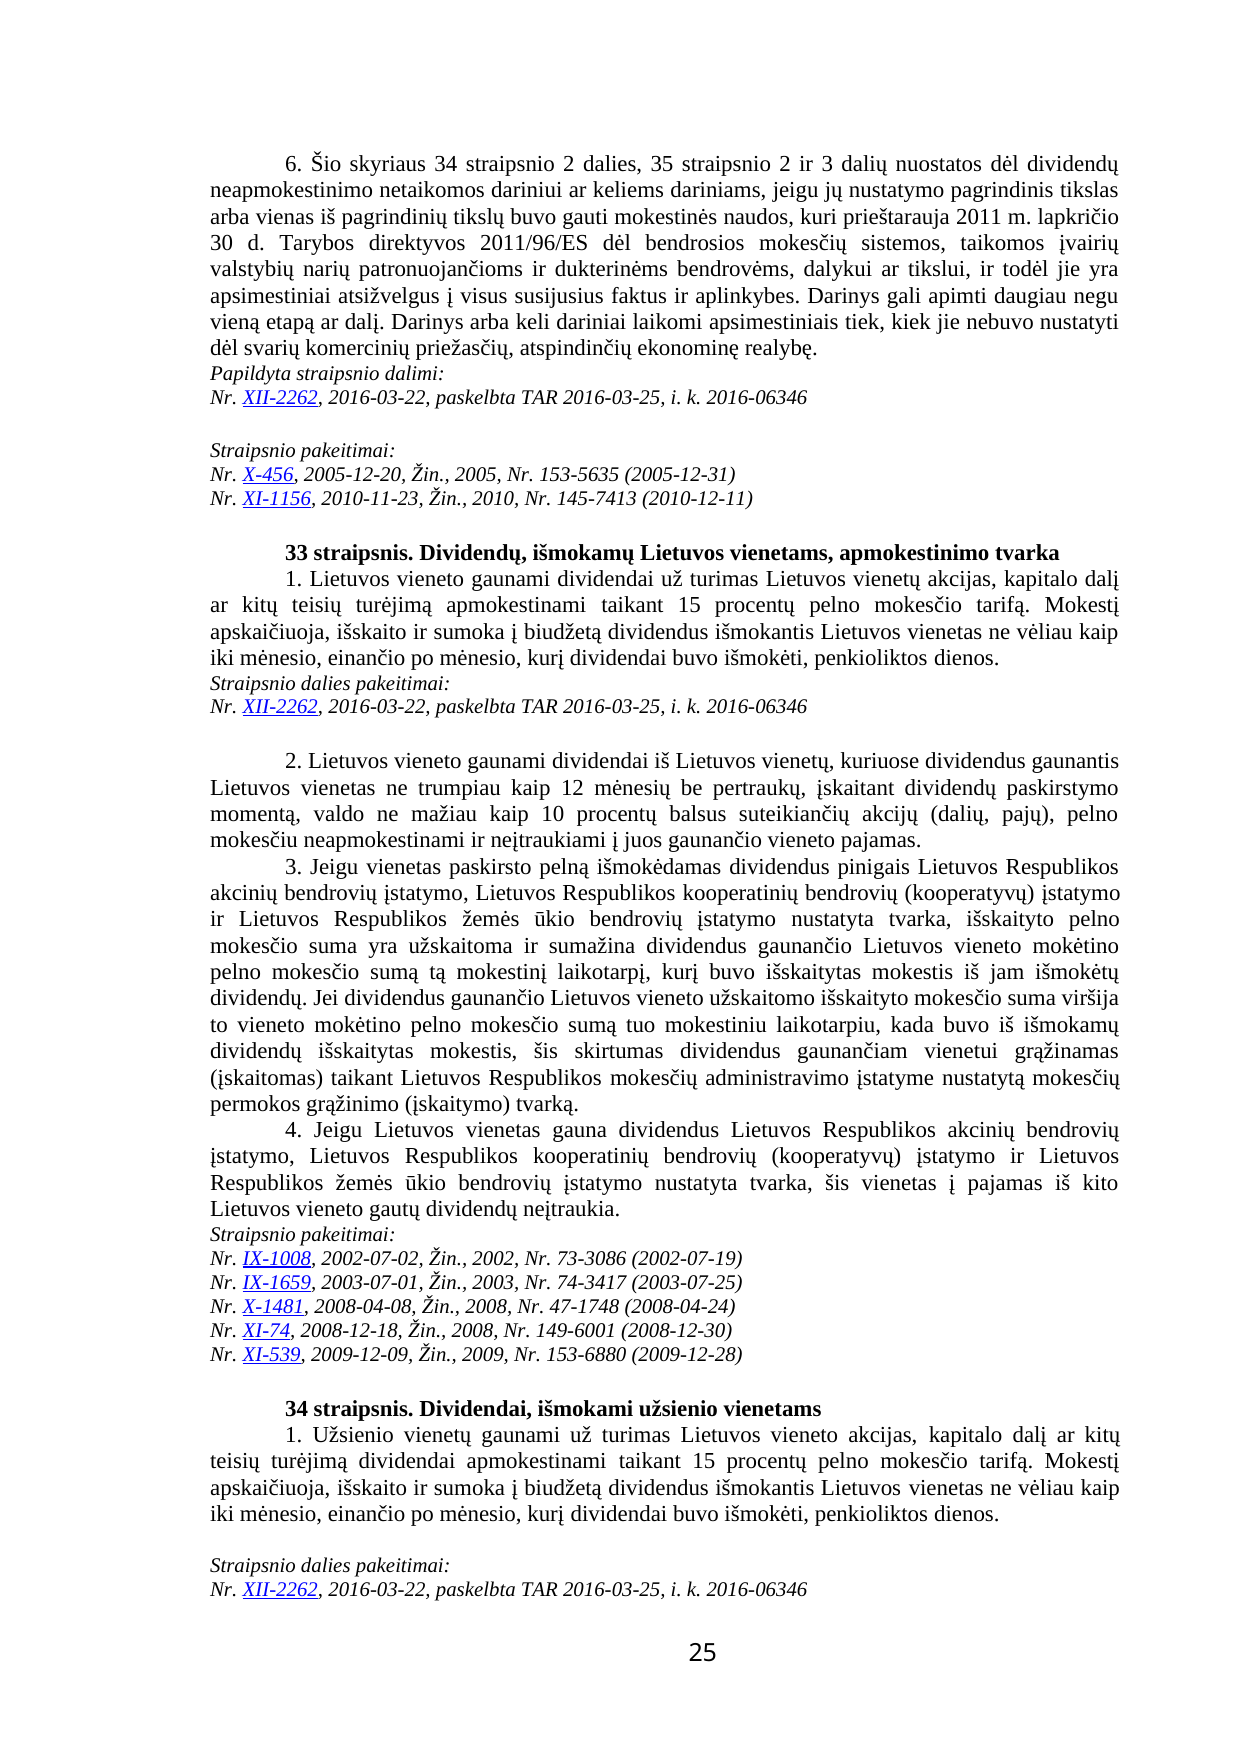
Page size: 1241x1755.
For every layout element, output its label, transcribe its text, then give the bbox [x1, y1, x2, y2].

text Papildyta straipsnio dalimi: [210, 361, 1120, 385]
text 4. Jeigu Lietuvos vienetas gauna dividendus Lietuvos Respublikos akcinių bendrovių įstatymo, Lietuvos Respublikos kooperatinių bendrovių (kooperatyvų) įstatymo ir Lietuvos Respublikos žemės ūkio bendrovių įstatymo nustatyta tvarka, šis vienetas į pajamas iš kito Lietuvos vieneto gautų dividendų neįtraukia. [210, 1116, 1120, 1222]
text 1. Lietuvos vieneto gaunami dividendai už turimas Lietuvos vienetų akcijas, kapitalo dalį ar kitų teisių turėjimą apmokestinami taikant 15 procentų pelno mokesčio tarifą. Mokestį apskaičiuoja, išskaito ir sumoka į biudžetą dividendus išmokantis Lietuvos vienetas ne vėliau kaip iki mėnesio, einančio po mėnesio, kurį dividendai buvo išmokėti, penkioliktos dienos. [210, 565, 1120, 670]
text Nr. XII-2262, 2016-03-22, paskelbta TAR 2016-03-25, i. k. 2016-06346 [210, 694, 1120, 718]
text Straipsnio dalies pakeitimai: [210, 670, 1120, 694]
text Nr. XI-1156, 2010-11-23, Žin., 2010, Nr. 145-7413 (2010-12-11) [210, 486, 1120, 510]
text 6. Šio skyriaus 34 straipsnio 2 dalies, 35 straipsnio 2 ir 3 dalių nuostatos dėl dividendų neapmokestinimo netaikomos dariniui ar keliems dariniams, jeigu jų nustatymo pagrindinis tikslas arba vienas iš pagrindinių tikslų buvo gauti mokestinės naudos, kuri prieštarauja 2011 m. lapkričio 30 d. Tarybos direktyvos 2011/96/ES dėl bendrosios mokesčių sistemos, taikomos įvairių valstybių narių patronuojančioms ir dukterinėms bendrovėms, dalykui ar tikslui, ir todėl jie yra apsimestiniai atsižvelgus į visus susijusius faktus ir aplinkybes. Darinys gali apimti daugiau negu vieną etapą ar dalį. Darinys arba keli dariniai laikomi apsimestiniais tiek, kiek jie nebuvo nustatyti dėl svarių komercinių priežasčių, atspindinčių ekonominę realybę. [210, 150, 1120, 361]
text 3. Jeigu vienetas paskirsto pelną išmokėdamas dividendus pinigais Lietuvos Respublikos akcinių bendrovių įstatymo, Lietuvos Respublikos kooperatinių bendrovių (kooperatyvų) įstatymo ir Lietuvos Respublikos žemės ūkio bendrovių įstatymo nustatyta tvarka, išskaityto pelno mokesčio suma yra užskaitoma ir sumažina dividendus gaunančio Lietuvos vieneto mokėtino pelno mokesčio sumą tą mokestinį laikotarpį, kurį buvo išskaitytas mokestis iš jam išmokėtų dividendų. Jei dividendus gaunančio Lietuvos vieneto užskaitomo išskaityto mokesčio suma viršija to vieneto mokėtino pelno mokesčio sumą tuo mokestiniu laikotarpiu, kada buvo iš išmokamų dividendų išskaitytas mokestis, šis skirtumas dividendus gaunančiam vienetui grąžinamas (įskaitomas) taikant Lietuvos Respublikos mokesčių administravimo įstatyme nustatytą mokesčių permokos grąžinimo (įskaitymo) tvarką. [210, 853, 1120, 1116]
text 2. Lietuvos vieneto gaunami dividendai iš Lietuvos vienetų, kuriuose dividendus gaunantis Lietuvos vienetas ne trumpiau kaip 12 mėnesių be pertraukų, įskaitant dividendų paskirstymo momentą, valdo ne mažiau kaip 10 procentų balsus suteikiančių akcijų (dalių, pajų), pelno mokesčiu neapmokestinami ir neįtraukiami į juos gaunančio vieneto pajamas. [210, 747, 1120, 853]
text Nr. IX-1008, 2002-07-02, Žin., 2002, Nr. 73-3086 (2002-07-19) [210, 1246, 1120, 1270]
text Nr. XI-74, 2008-12-18, Žin., 2008, Nr. 149-6001 (2008-12-30) [210, 1318, 1120, 1342]
text Straipsnio pakeitimai: [210, 1222, 1120, 1246]
text Nr. XII-2262, 2016-03-22, paskelbta TAR 2016-03-25, i. k. 2016-06346 [210, 385, 1120, 409]
text Nr. IX-1659, 2003-07-01, Žin., 2003, Nr. 74-3417 (2003-07-25) [210, 1270, 1120, 1294]
text Nr. XII-2262, 2016-03-22, paskelbta TAR 2016-03-25, i. k. 2016-06346 [210, 1577, 1120, 1601]
text 34 straipsnis. Dividendai, išmokami užsienio vienetams [210, 1395, 1120, 1421]
text Nr. XI-539, 2009-12-09, Žin., 2009, Nr. 153-6880 (2009-12-28) [210, 1342, 1120, 1366]
text 1. Užsienio vienetų gaunami už turimas Lietuvos vieneto akcijas, kapitalo dalį ar kitų teisių turėjimą dividendai apmokestinami taikant 15 procentų pelno mokesčio tarifą. Mokestį apskaičiuoja, išskaito ir sumoka į biudžetą dividendus išmokantis Lietuvos vienetas ne vėliau kaip iki mėnesio, einančio po mėnesio, kurį dividendai buvo išmokėti, penkioliktos dienos. [210, 1421, 1120, 1527]
text Nr. X-1481, 2008-04-08, Žin., 2008, Nr. 47-1748 (2008-04-24) [210, 1294, 1120, 1318]
text Nr. X-456, 2005-12-20, Žin., 2005, Nr. 153-5635 (2005-12-31) [210, 462, 1120, 486]
text Straipsnio pakeitimai: [210, 438, 1120, 462]
text Straipsnio dalies pakeitimai: [210, 1553, 1120, 1577]
text 33 straipsnis. Dividendų, išmokamų Lietuvos vienetams, apmokestinimo tvarka [285, 539, 1120, 565]
